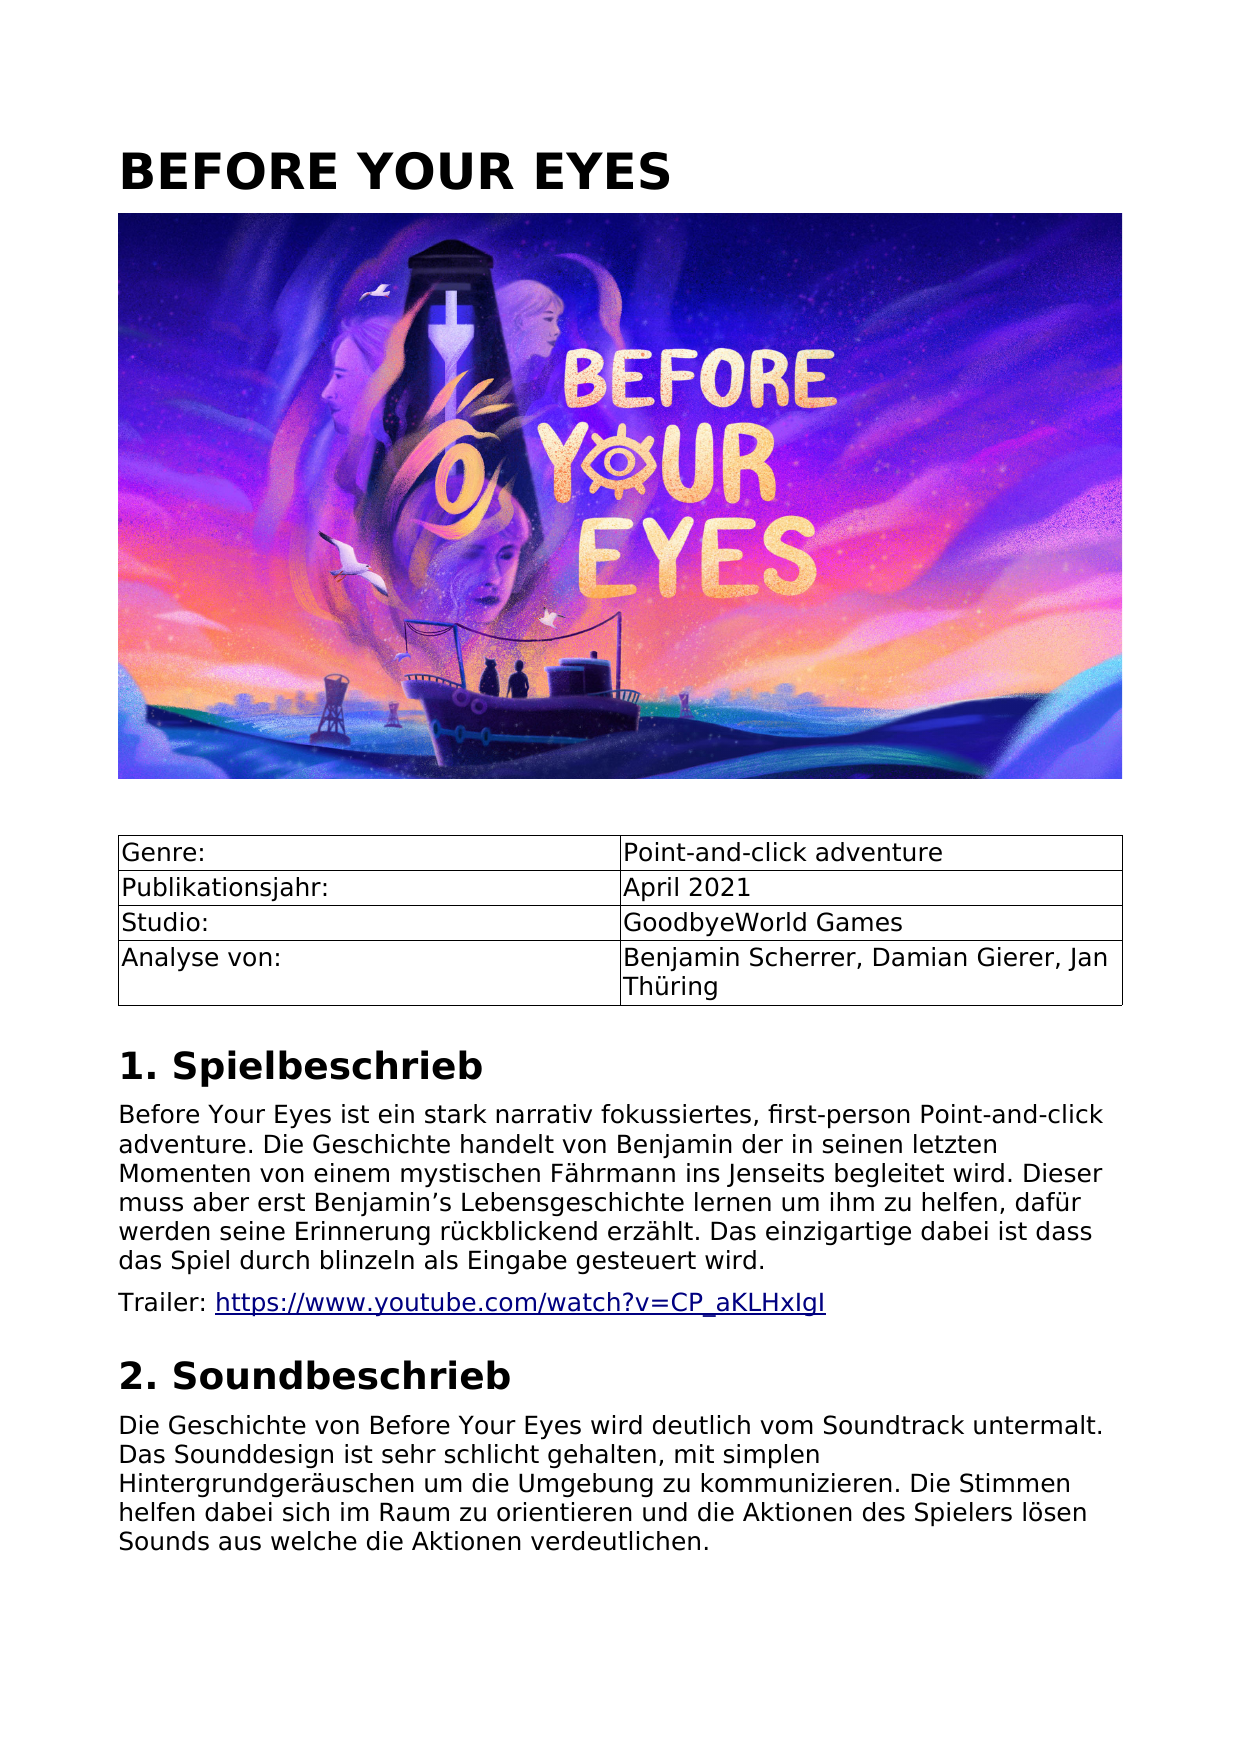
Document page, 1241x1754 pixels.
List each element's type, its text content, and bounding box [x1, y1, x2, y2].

table_header Genre: [119, 836, 620, 870]
subtitle 2. Soundbeschrieb [118, 1355, 1122, 1398]
table_cell April 2021 [621, 871, 1122, 905]
text Before Your Eyes ist ein stark narrativ fokussiertes, first-person Point-and-click adventure. Die Geschichte handelt von Benjamin der in seinen letzten Momenten von einem mystischen Fährmann ins Jenseits begleitet wird. Dieser muss aber erst Benjamin’s Lebensgeschichte lernen um ihm zu helfen, dafür werden seine Erinnerung rückblickend erzählt. Das einzigartige dabei ist dass das Spiel durch blinzeln als Eingabe gesteuert wird. [118, 1101, 1122, 1276]
table_cell GoodbyeWorld Games [621, 906, 1122, 940]
table_cell Analyse von: [119, 941, 620, 1004]
picture [118, 213, 1123, 779]
subtitle BEFORE YOUR EYES [118, 143, 1122, 201]
table_cell Benjamin Scherrer, Damian Gierer, Jan Thüring [621, 941, 1122, 1004]
subtitle 1. Spielbeschrieb [118, 1044, 1122, 1088]
table_cell Publikationsjahr: [119, 871, 620, 905]
table_cell Studio: [119, 906, 620, 940]
text Trailer: https://www.youtube.com/watch?v=CP_aKLHxIgI [118, 1288, 1122, 1317]
table_header Point-and-click adventure [621, 836, 1122, 870]
text Die Geschichte von Before Your Eyes wird deutlich vom Soundtrack untermalt. Das Sounddesign ist sehr schlicht gehalten, mit simplen Hintergrundgeräuschen um die Umgebung zu kommunizieren. Die Stimmen helfen dabei sich im Raum zu orientieren und die Aktionen des Spielers lösen Sounds aus welche die Aktionen verdeutlichen. [118, 1411, 1122, 1557]
